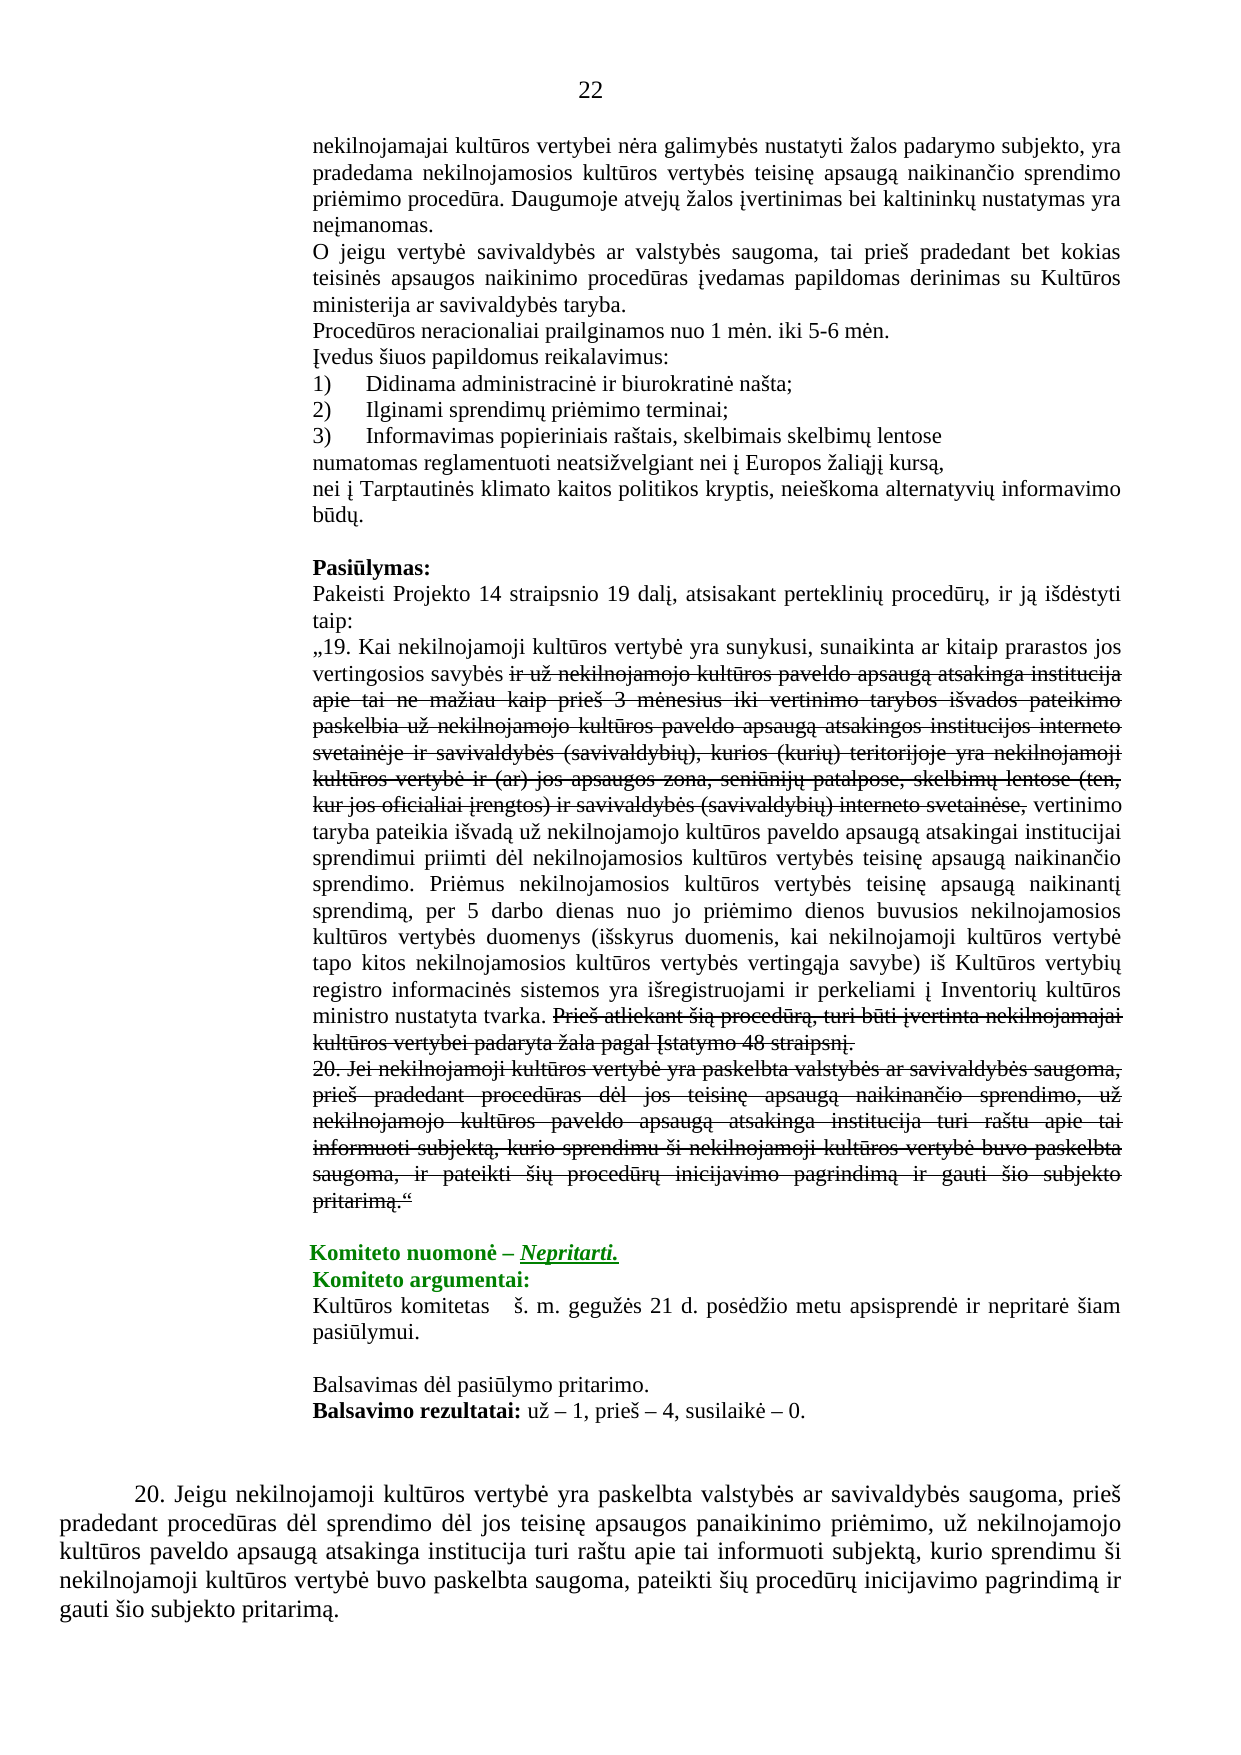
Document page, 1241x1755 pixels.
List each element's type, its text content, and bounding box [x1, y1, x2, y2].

text 2) Ilginami sprendimų priėmimo terminai; [237, 396, 1122, 422]
text Komiteto nuomonė – Nepritarti. [309, 1239, 1122, 1266]
text O jeigu vertybė savivaldybės ar valstybės saugoma, tai prieš pradedant bet kokias teisinės apsaugos naikinimo procedūras įvedamas papildomas derinimas su Kultūros ministerija ar savivaldybės taryba. [312, 238, 1122, 317]
text Įvedus šiuos papildomus reikalavimus: [312, 343, 1122, 370]
text „19. Kai nekilnojamoji kultūros vertybė yra sunykusi, sunaikinta ar kitaip prarastos jos vertingosios savybės ir už nekilnojamojo kultūros paveldo apsaugą atsakinga institucija apie tai ne mažiau kaip prieš 3 mėnesius iki vertinimo tarybos išvados pateikimo paskelbia už nekilnojamojo kultūros paveldo apsaugą atsakingos institucijos interneto svetainėje ir savivaldybės (savivaldybių), kurios (kurių) teritorijoje yra nekilnojamoji kultūros vertybė ir (ar) jos apsaugos zona, seniūnijų patalpose, skelbimų lentose (ten, kur jos oficialiai įrengtos) ir savivaldybės (savivaldybių) interneto svetainėse, vertinimo taryba pateikia išvadą už nekilnojamojo kultūros paveldo apsaugą atsakingai institucijai sprendimui priimti dėl nekilnojamosios kultūros vertybės teisinę apsaugą naikinančio sprendimo. Priėmus nekilnojamosios kultūros vertybės teisinę apsaugą naikinantį sprendimą, per 5 darbo dienas nuo jo priėmimo dienos buvusios nekilnojamosios kultūros vertybės duomenys (išskyrus duomenis, kai nekilnojamoji kultūros vertybė tapo kitos nekilnojamosios kultūros vertybės vertingąja savybe) iš Kultūros vertybių registro informacinės sistemos yra išregistruojami ir perkeliami į Inventorių kultūros ministro nustatyta tvarka. Prieš atliekant šią procedūrą, turi būti įvertinta nekilnojamajai kultūros vertybei padaryta žala pagal Įstatymo 48 straipsnį. [312, 754, 1122, 1055]
text 1) Didinama administracinė ir biurokratinė našta; [237, 370, 1122, 396]
text 20. Jeigu nekilnojamoji kultūros vertybė yra paskelbta valstybės ar savivaldybės saugoma, prieš pradedant procedūras dėl sprendimo dėl jos teisinę apsaugos panaikinimo priėmimo, už nekilnojamojo kultūros paveldo apsaugą atsakinga institucija turi raštu apie tai informuoti subjektą, kurio sprendimu ši nekilnojamoji kultūros vertybė buvo paskelbta saugoma, pateikti šių procedūrų inicijavimo pagrindimą ir gauti šio subjekto pritarimą. [59, 1479, 1122, 1623]
text numatomas reglamentuoti neatsižvelgiant nei į Europos žaliąjį kursą, [237, 449, 1122, 475]
text 20. Jei nekilnojamoji kultūros vertybė yra paskelbta valstybės ar savivaldybės saugoma, prieš pradedant procedūras dėl jos teisinę apsaugą naikinančio sprendimo, už nekilnojamojo kultūros paveldo apsaugą atsakinga institucija turi raštu apie tai informuoti subjektą, kurio sprendimu ši nekilnojamoji kultūros vertybė buvo paskelbta saugoma, ir pateikti šių procedūrų inicijavimo pagrindimą ir gauti šio subjekto pritarimą.“ [312, 1176, 1122, 1213]
text nekilnojamajai kultūros vertybei nėra galimybės nustatyti žalos padarymo subjekto, yra pradedama nekilnojamosios kultūros vertybės teisinę apsaugą naikinančio sprendimo priėmimo procedūra. Daugumoje atvejų žalos įvertinimas bei kaltininkų nustatymas yra neįmanomas. [312, 132, 1122, 238]
text 20. Jei nekilnojamoji kultūros vertybė yra paskelbta valstybės ar savivaldybės saugoma, prieš pradedant procedūras dėl jos teisinę apsaugą naikinančio sprendimo, už nekilnojamojo kultūros paveldo apsaugą atsakinga institucija turi raštu apie tai informuoti subjektą, kurio sprendimu ši nekilnojamoji kultūros vertybė buvo paskelbta saugoma, ir pateikti šių procedūrų inicijavimo pagrindimą ir gauti šio subjekto pritarimą.“ [312, 1123, 1122, 1148]
text Kultūros komitetas š. m. gegužės 21 d. posėdžio metu apsisprendė ir nepritarė šiam pasiūlymui. [312, 1292, 1122, 1345]
text 20. Jei nekilnojamoji kultūros vertybė yra paskelbta valstybės ar savivaldybės saugoma, prieš pradedant procedūras dėl jos teisinę apsaugą naikinančio sprendimo, už nekilnojamojo kultūros paveldo apsaugą atsakinga institucija turi raštu apie tai informuoti subjektą, kurio sprendimu ši nekilnojamoji kultūros vertybė buvo paskelbta saugoma, ir pateikti šių procedūrų inicijavimo pagrindimą ir gauti šio subjekto pritarimą.“ [312, 1055, 1122, 1069]
text Procedūros neracionaliai prailginamos nuo 1 mėn. iki 5-6 mėn. [312, 317, 1122, 343]
text Balsavimo rezultatai: už – 1, prieš – 4, susilaikė – 0. [312, 1397, 1122, 1424]
text Pakeisti Projekto 14 straipsnio 19 dalį, atsisakant perteklinių procedūrų, ir ją išdėstyti taip: [312, 581, 1122, 633]
text Komiteto argumentai: [312, 1266, 1122, 1292]
text nei į Tarptautinės klimato kaitos politikos kryptis, neieškoma alternatyvių informavimo būdų. [312, 475, 1122, 528]
text 20. Jei nekilnojamoji kultūros vertybė yra paskelbta valstybės ar savivaldybės saugoma, prieš pradedant procedūras dėl jos teisinę apsaugą naikinančio sprendimo, už nekilnojamojo kultūros paveldo apsaugą atsakinga institucija turi raštu apie tai informuoti subjektą, kurio sprendimu ši nekilnojamoji kultūros vertybė buvo paskelbta saugoma, ir pateikti šių procedūrų inicijavimo pagrindimą ir gauti šio subjekto pritarimą.“ [312, 1150, 1122, 1175]
text Pasiūlymas: [237, 554, 1122, 581]
text Balsavimas dėl pasiūlymo pritarimo. [237, 1371, 1122, 1397]
text „19. Kai nekilnojamoji kultūros vertybė yra sunykusi, sunaikinta ar kitaip prarastos jos vertingosios savybės ir už nekilnojamojo kultūros paveldo apsaugą atsakinga institucija apie tai ne mažiau kaip prieš 3 mėnesius iki vertinimo tarybos išvados pateikimo paskelbia už nekilnojamojo kultūros paveldo apsaugą atsakingos institucijos interneto svetainėje ir savivaldybės (savivaldybių), kurios (kurių) teritorijoje yra nekilnojamoji kultūros vertybė ir (ar) jos apsaugos zona, seniūnijų patalpose, skelbimų lentose (ten, kur jos oficialiai įrengtos) ir savivaldybės (savivaldybių) interneto svetainėse, vertinimo taryba pateikia išvadą už nekilnojamojo kultūros paveldo apsaugą atsakingai institucijai sprendimui priimti dėl nekilnojamosios kultūros vertybės teisinę apsaugą naikinančio sprendimo. Priėmus nekilnojamosios kultūros vertybės teisinę apsaugą naikinantį sprendimą, per 5 darbo dienas nuo jo priėmimo dienos buvusios nekilnojamosios kultūros vertybės duomenys (išskyrus duomenis, kai nekilnojamoji kultūros vertybė tapo kitos nekilnojamosios kultūros vertybės vertingąja savybe) iš Kultūros vertybių registro informacinės sistemos yra išregistruojami ir perkeliami į Inventorių kultūros ministro nustatyta tvarka. Prieš atliekant šią procedūrą, turi būti įvertinta nekilnojamajai kultūros vertybei padaryta žala pagal Įstatymo 48 straipsnį. [312, 633, 1122, 700]
text 20. Jei nekilnojamoji kultūros vertybė yra paskelbta valstybės ar savivaldybės saugoma, prieš pradedant procedūras dėl jos teisinę apsaugą naikinančio sprendimo, už nekilnojamojo kultūros paveldo apsaugą atsakinga institucija turi raštu apie tai informuoti subjektą, kurio sprendimu ši nekilnojamoji kultūros vertybė buvo paskelbta saugoma, ir pateikti šių procedūrų inicijavimo pagrindimą ir gauti šio subjekto pritarimą.“ [312, 1097, 1122, 1122]
text 3) Informavimas popieriniais raštais, skelbimais skelbimų lentose [237, 422, 1122, 449]
text 20. Jei nekilnojamoji kultūros vertybė yra paskelbta valstybės ar savivaldybės saugoma, prieš pradedant procedūras dėl jos teisinę apsaugą naikinančio sprendimo, už nekilnojamojo kultūros paveldo apsaugą atsakinga institucija turi raštu apie tai informuoti subjektą, kurio sprendimu ši nekilnojamoji kultūros vertybė buvo paskelbta saugoma, ir pateikti šių procedūrų inicijavimo pagrindimą ir gauti šio subjekto pritarimą.“ [312, 1070, 1122, 1096]
